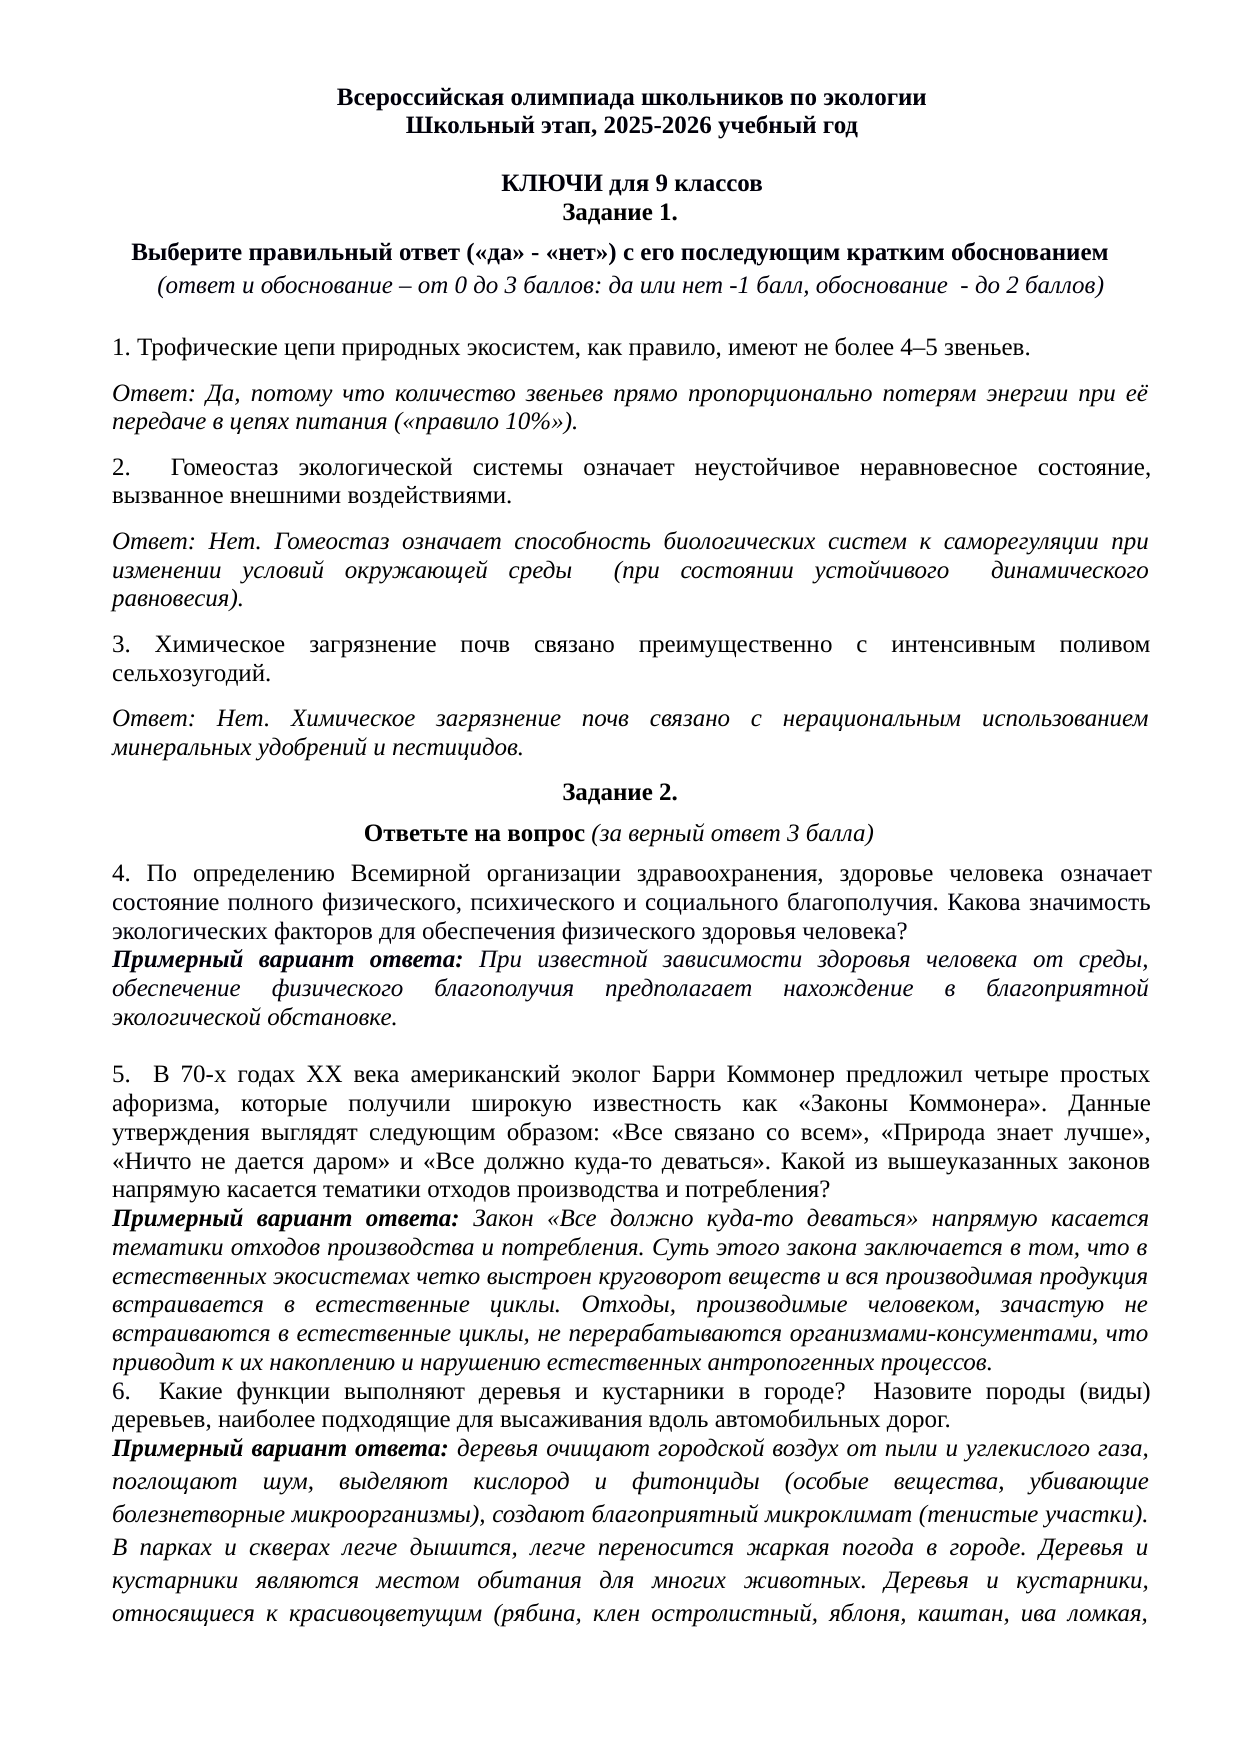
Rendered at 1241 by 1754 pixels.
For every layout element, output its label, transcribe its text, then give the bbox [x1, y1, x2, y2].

text 5. В 70-х годах XX века американский эколог Барри Коммонер предложил четыре простых афоризма, которые получили широкую известность как «Законы Коммонера». Данные утверждения выглядят следующим образом: «Все связано со всем», «Природа знает лучше», «Ничто не дается даром» и «Все должно куда-то деваться». Какой из вышеуказанных законов напрямую касается тематики отходов производства и потребления? [112, 1059, 1152, 1203]
text Выберите правильный ответ («да» - «нет») с его последующим кратким обоснованием (ответ и обоснование – от 0 до 3 баллов: да или нет -1 балл, обоснование - до 2 баллов) [88, 237, 1152, 299]
text Ответ: Нет. Гомеостаз означает способность биологических систем к саморегуляции при изменении условий окружающей среды (при состоянии устойчивого динамического равновесия). [112, 526, 1152, 612]
text Задание 1. [88, 197, 1152, 226]
text 6. Какие функции выполняют деревья и кустарники в городе? Назовите породы (виды) деревьев, наиболее подходящие для высаживания вдоль автомобильных дорог. [112, 1376, 1152, 1433]
text 2. Гомеостаз экологической системы означает неустойчивое неравновесное состояние, вызванное внешними воздействиями. [112, 452, 1152, 509]
text Ответ: Да, потому что количество звеньев прямо пропорционально потерям энергии при её передаче в цепях питания («правило 10%»). [112, 378, 1152, 435]
text Примерный вариант ответа: При известной зависимости здоровья человека от среды, обеспечение физического благополучия предполагает нахождение в благоприятной экологической обстановке. [112, 944, 1152, 1031]
text 4. По определению Всемирной организации здравоохранения, здоровье человека означает состояние полного физического, психического и социального благополучия. Какова значимость экологических факторов для обеспечения физического здоровья человека? [112, 858, 1152, 944]
text Школьный этап, 2025-2026 учебный год [112, 111, 1152, 139]
text 1. Трофические цепи природных экосистем, как правило, имеют не более 4–5 звеньев. [112, 332, 1152, 361]
text Ответьте на вопрос (за верный ответ 3 балла) [88, 818, 1152, 846]
text Примерный вариант ответа: деревья очищают городской воздух от пыли и углекислого газа, поглощают шум, выделяют кислород и фитонциды (особые вещества, убивающие болезнетворные микроорганизмы), создают благоприятный микроклимат (тенистые участки). В парках и скверах легче дышится, легче переносится жаркая погода в городе. Деревья и кустарники являются местом обитания для многих животных. Деревья и кустарники, относящиеся к красивоцветущим (рябина, клен остролистный, яблоня, каштан, ива ломкая, [112, 1433, 1152, 1627]
text Примерный вариант ответа: Закон «Все должно куда-то деваться» напрямую касается тематики отходов производства и потребления. Суть этого закона заключается в том, что в естественных экосистемах четко выстроен круговорот веществ и вся производимая продукция встраивается в естественные циклы. Отходы, производимые человеком, зачастую не встраиваются в естественные циклы, не перерабатываются организмами-консументами, что приводит к их накоплению и нарушению естественных антропогенных процессов. [112, 1203, 1152, 1376]
text Задание 2. [88, 777, 1152, 806]
text 3. Химическое загрязнение почв связано преимущественно с интенсивным поливом сельхозугодий. [112, 629, 1152, 686]
text Ответ: Нет. Химическое загрязнение почв связано с нерациональным использованием минеральных удобрений и пестицидов. [112, 703, 1152, 761]
text Всероссийская олимпиада школьников по экологии [112, 82, 1152, 111]
text КЛЮЧИ для 9 классов [112, 168, 1152, 197]
